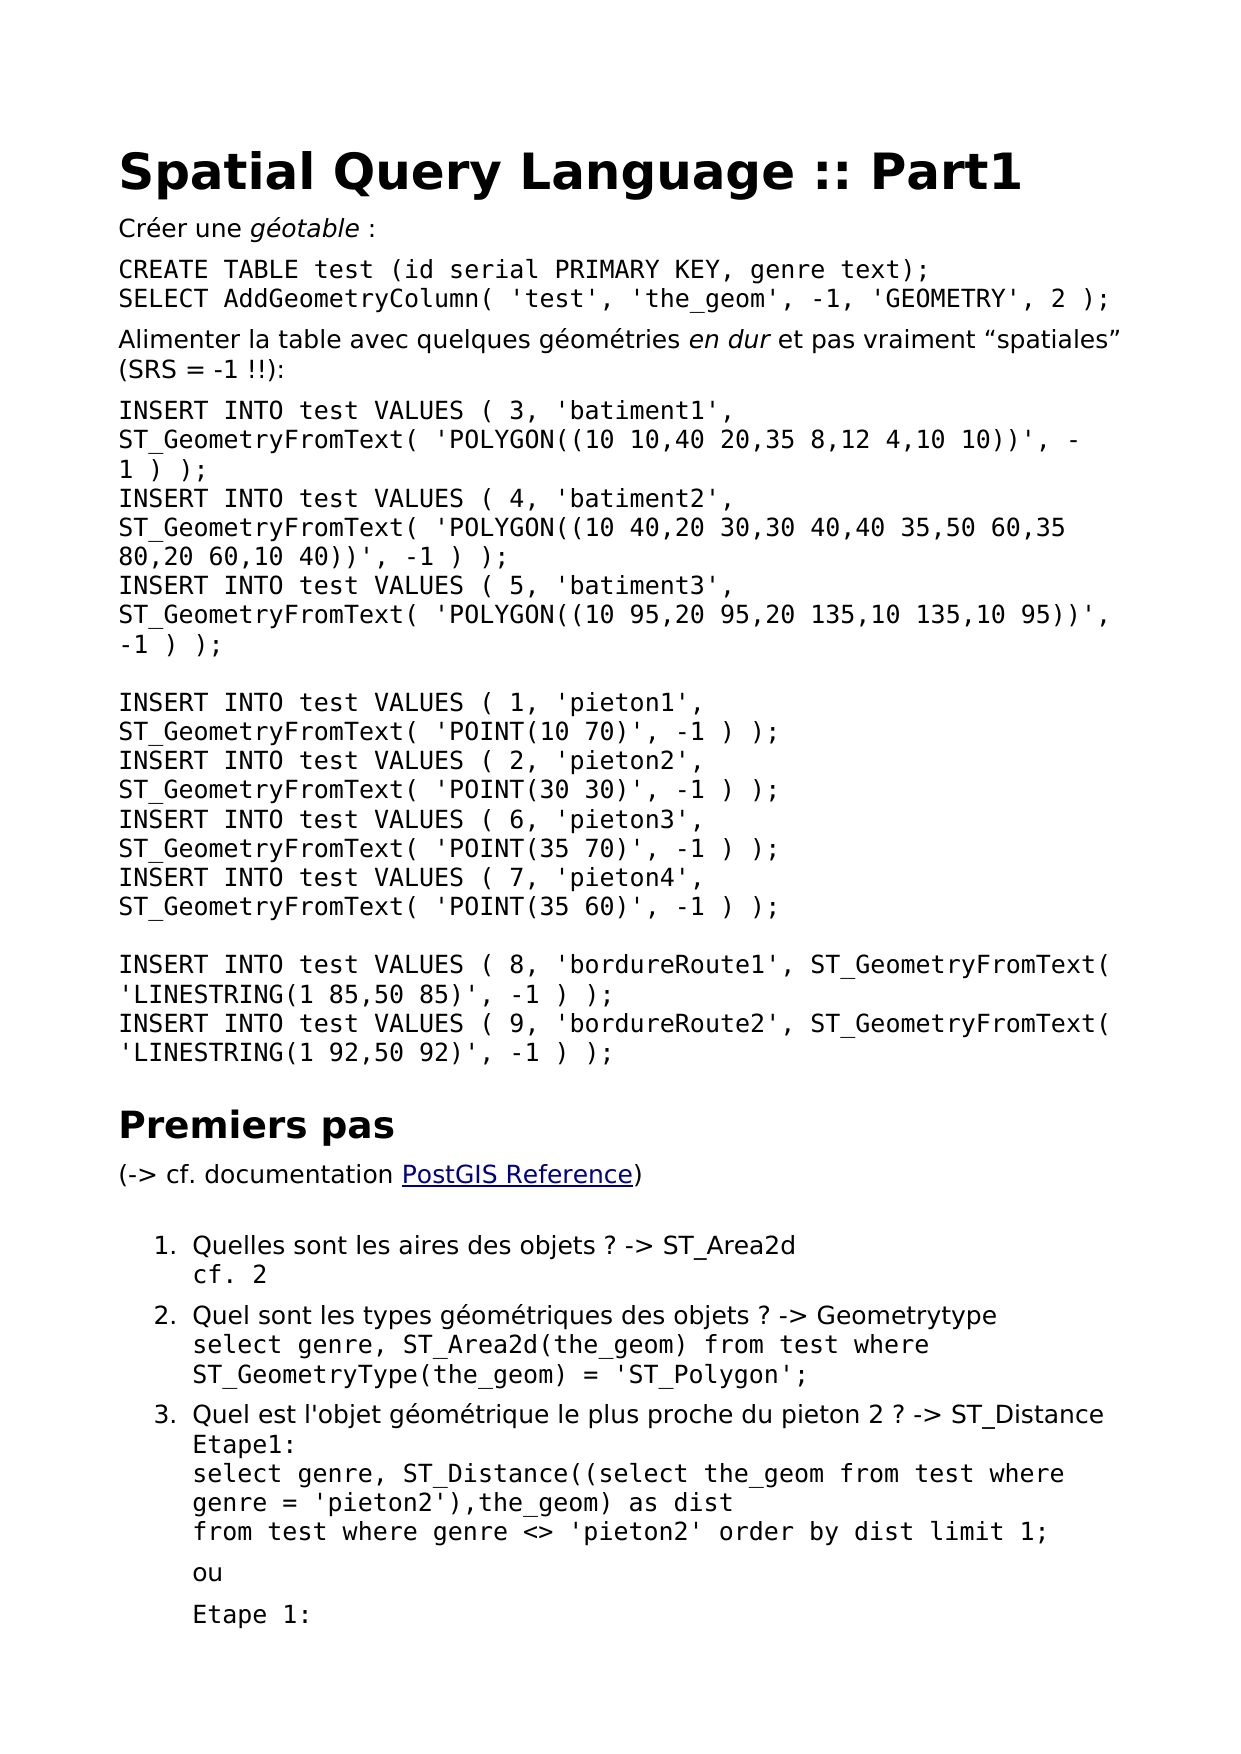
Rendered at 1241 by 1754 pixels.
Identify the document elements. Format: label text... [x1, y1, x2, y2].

text (-> cf. documentation PostGIS Reference) [118, 1160, 1122, 1189]
list Etape1: select genre, ST_Distance((select the_geom from test where genre = 'pieton2'),the_geom) as dist from test where genre <> 'pieton2' order by dist limit 1; [177, 1430, 1122, 1547]
list Quel est l'objet géométrique le plus proche du pieton 2 ? -> ST_Distance [177, 1401, 1122, 1430]
list select genre, ST_Area2d(the_geom) from test where ST_GeometryType(the_geom) = 'ST_Polygon'; [177, 1331, 1122, 1389]
list Etape 1: [177, 1600, 1122, 1629]
subtitle Spatial Query Language :: Part1 [118, 143, 1122, 201]
list Quel sont les types géométriques des objets ? -> Geometrytype [177, 1301, 1122, 1331]
subtitle Premiers pas [118, 1104, 1122, 1148]
list cf. 2 [177, 1261, 1122, 1290]
list Quelles sont les aires des objets ? -> ST_Area2d [177, 1231, 1122, 1261]
list ou [177, 1558, 1122, 1587]
text INSERT INTO test VALUES ( 3, 'batiment1', ST_GeometryFromText( 'POLYGON((10 10,40 20,35 8,12 4,10 10))', -1 ) ); INSERT INTO test VALUES ( 4, 'batiment2', ST_GeometryFromText( 'POLYGON((10 40,20 30,30 40,40 35,50 60,35 80,20 60,10 40))', -1 ) ); INSERT INTO test VALUES ( 5, 'batiment3', ST_GeometryFromText( 'POLYGON((10 95,20 95,20 135,10 135,10 95))', -1 ) ); INSERT INTO test VALUES ( 1, 'pieton1', ST_GeometryFromText( 'POINT(10 70)', -1 ) ); INSERT INTO test VALUES ( 2, 'pieton2', ST_GeometryFromText( 'POINT(30 30)', -1 ) ); INSERT INTO test VALUES ( 6, 'pieton3', ST_GeometryFromText( 'POINT(35 70)', -1 ) ); INSERT INTO test VALUES ( 7, 'pieton4', ST_GeometryFromText( 'POINT(35 60)', -1 ) ); INSERT INTO test VALUES ( 8, 'bordureRoute1', ST_GeometryFromText( 'LINESTRING(1 85,50 85)', -1 ) ); INSERT INTO test VALUES ( 9, 'bordureRoute2', ST_GeometryFromText( 'LINESTRING(1 92,50 92)', -1 ) ); [118, 396, 1122, 1067]
text Créer une géotable : [118, 214, 1122, 243]
text Alimenter la table avec quelques géométries en dur et pas vraiment “spatiales” (SRS = -1 !!): [118, 326, 1122, 384]
text CREATE TABLE test (id serial PRIMARY KEY, genre text); SELECT AddGeometryColumn( 'test', 'the_geom', -1, 'GEOMETRY', 2 ); [118, 256, 1122, 314]
